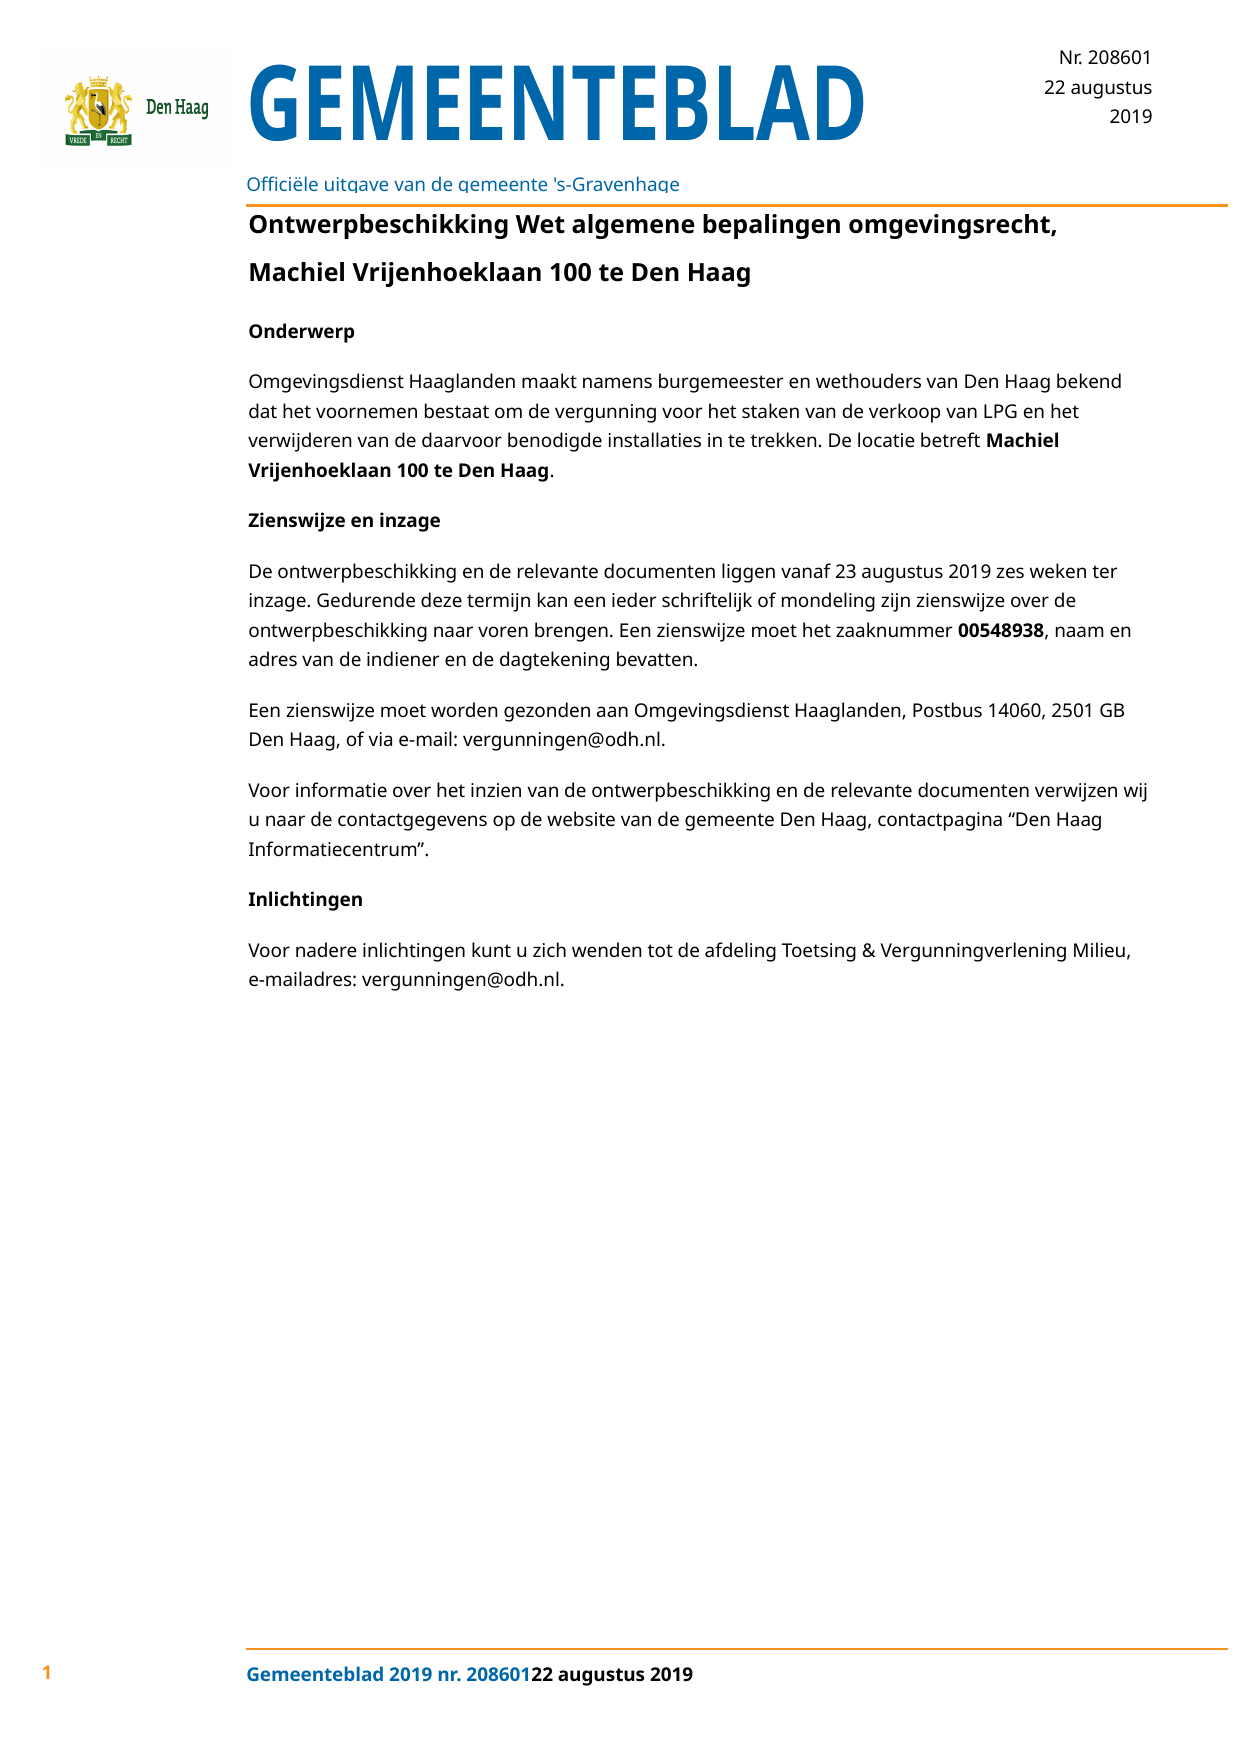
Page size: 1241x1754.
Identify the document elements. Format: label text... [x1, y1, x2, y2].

text Omgevingsdienst Haaglanden maakt namens burgemeester en wethouders van Den Haag bekend dat het voornemen bestaat om de vergunning voor het staken van de verkoop van LPG en het verwijderen van de daarvoor benodigde installaties in te trekken. De locatie betreft Machiel Vrijenhoeklaan 100 te Den Haag. [248, 368, 1152, 483]
text Ontwerpbeschikking Wet algemene bepalingen omgevingsrecht, Machiel Vrijenhoeklaan 100 te Den Haag [248, 207, 1152, 288]
text Onderwerp [248, 318, 1152, 344]
text De ontwerpbeschikking en de relevante documenten liggen vanaf 23 augustus 2019 zes weken ter inzage. Gedurende deze termijn kan een ieder schriftelijk of mondeling zijn zienswijze over de ontwerpbeschikking naar voren brengen. Een zienswijze moet het zaaknummer 00548938, naam en adres van de indiener en de dagtekening bevatten. [248, 558, 1152, 672]
text Een zienswijze moet worden gezonden aan Omgevingsdienst Haaglanden, Postbus 14060, 2501 GB Den Haag, of via e-mail: vergunningen@odh.nl. [248, 697, 1152, 752]
text Inlichtingen [248, 887, 1152, 912]
text Voor informatie over het inzien van de ontwerpbeschikking en de relevante documenten verwijzen wij u naar de contactgegevens op de website van de gemeente Den Haag, contactpagina “Den Haag Informatiecentrum”. [248, 777, 1152, 862]
text Zienswijze en inzage [248, 507, 1152, 533]
text Voor nadere inlichtingen kunt u zich wenden tot de afdeling Toetsing & Vergunningverlening Milieu, e-mailadres: vergunningen@odh.nl. [248, 937, 1152, 992]
picture [41, 47, 231, 172]
